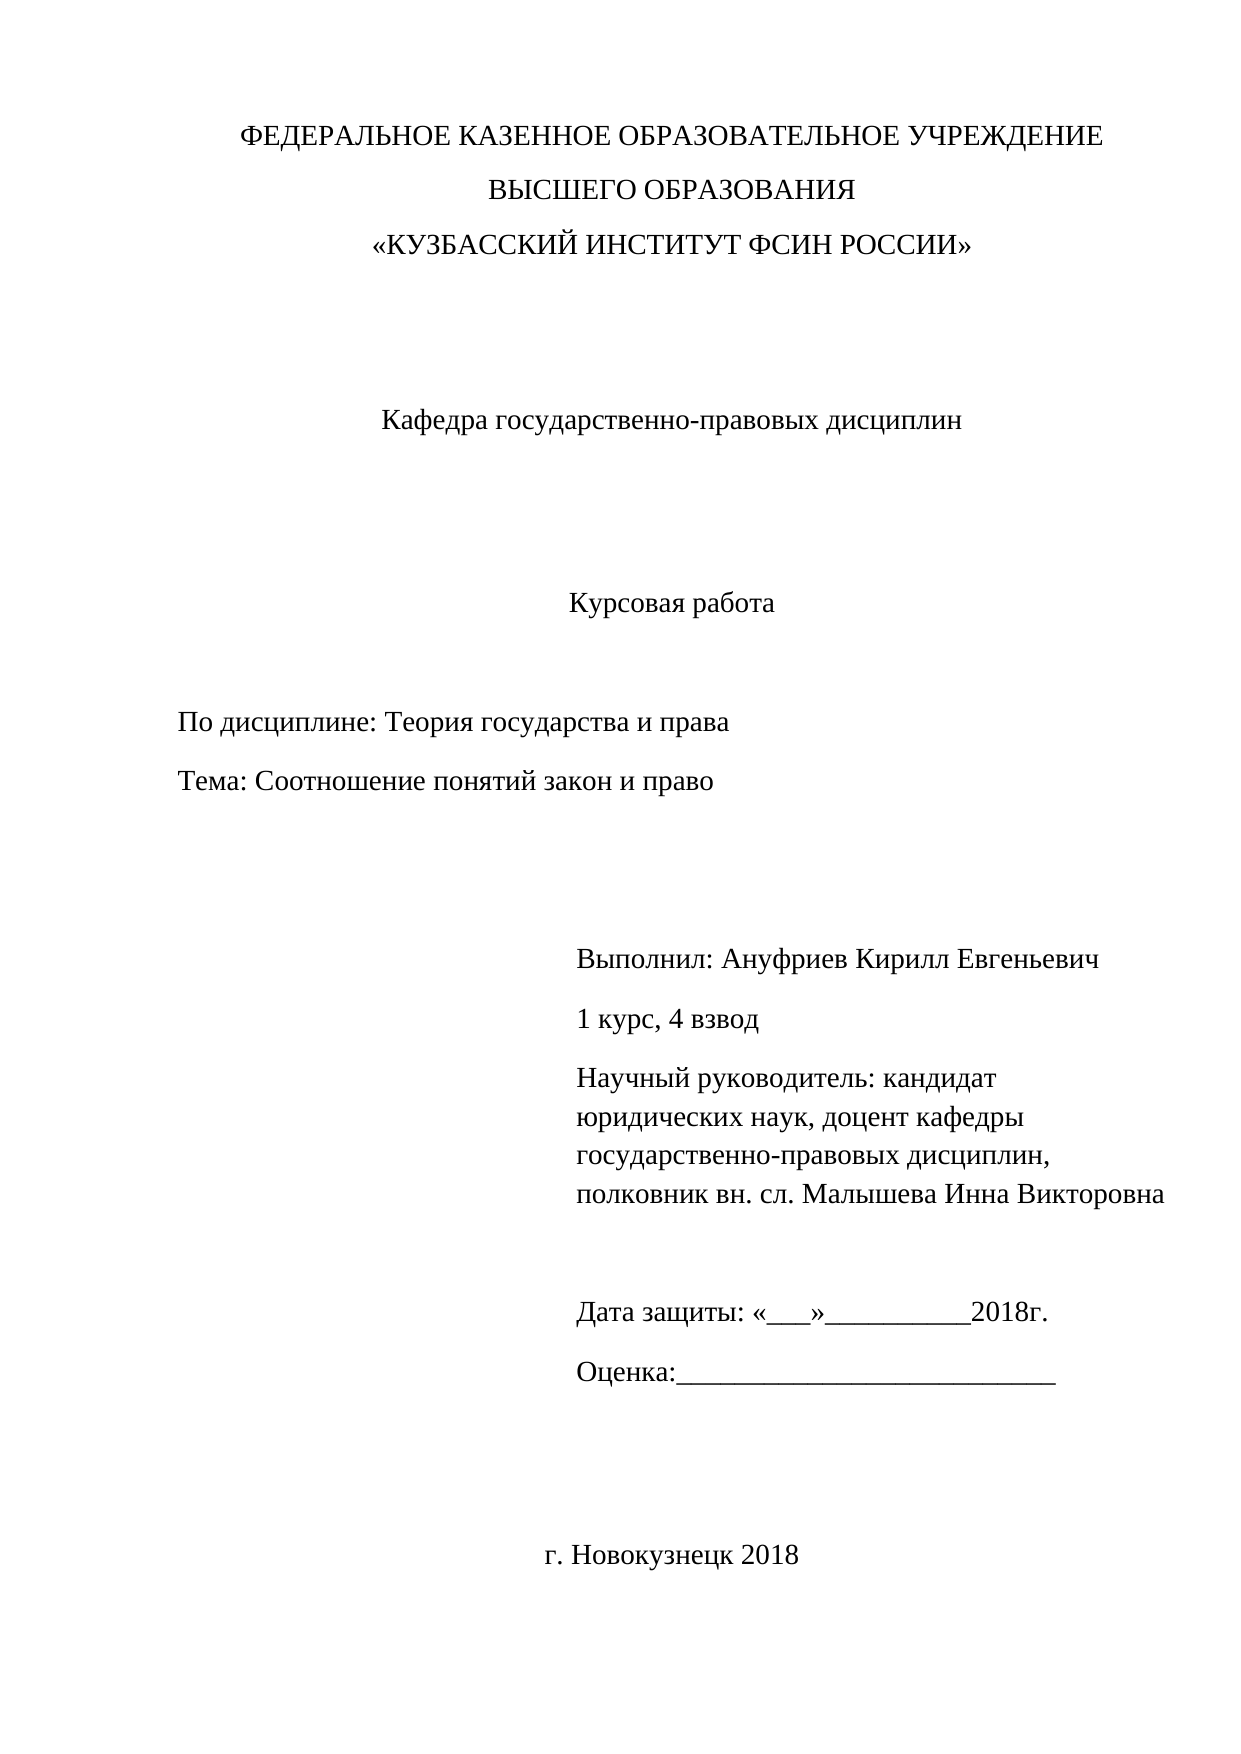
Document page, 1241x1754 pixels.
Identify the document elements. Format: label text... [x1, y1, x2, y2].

text ВЫСШЕГО ОБРАЗОВАНИЯ [177, 172, 1166, 206]
text Оценка:__________________________ [576, 1354, 1166, 1387]
text Выполнил: Ануфриев Кирилл Евгеньевич [576, 941, 1166, 975]
text 1 курс, 4 взвод [576, 1001, 1166, 1034]
text По дисциплине: Теория государства и права [177, 704, 1166, 737]
text ФЕДЕРАЛЬНОЕ КАЗЕННОЕ ОБРАЗОВАТЕЛЬНОЕ УЧРЕЖДЕНИЕ [177, 118, 1166, 152]
text Тема: Соотношение понятий закон и право [177, 763, 1166, 797]
text г. Новокузнецк 2018 [177, 1537, 1166, 1570]
text Дата защиты: «___»__________2018г. [576, 1294, 1166, 1328]
text Научный руководитель: кандидат юридических наук, доцент кафедры государственно-правовых дисциплин, полковник вн. сл. Малышева Инна Викторовна [576, 1060, 1166, 1209]
text Курсовая работа [177, 585, 1166, 619]
text «КУЗБАССКИЙ ИНСТИТУТ ФСИН РОССИИ» [177, 227, 1166, 260]
text Кафедра государственно-правовых дисциплин [177, 402, 1166, 436]
